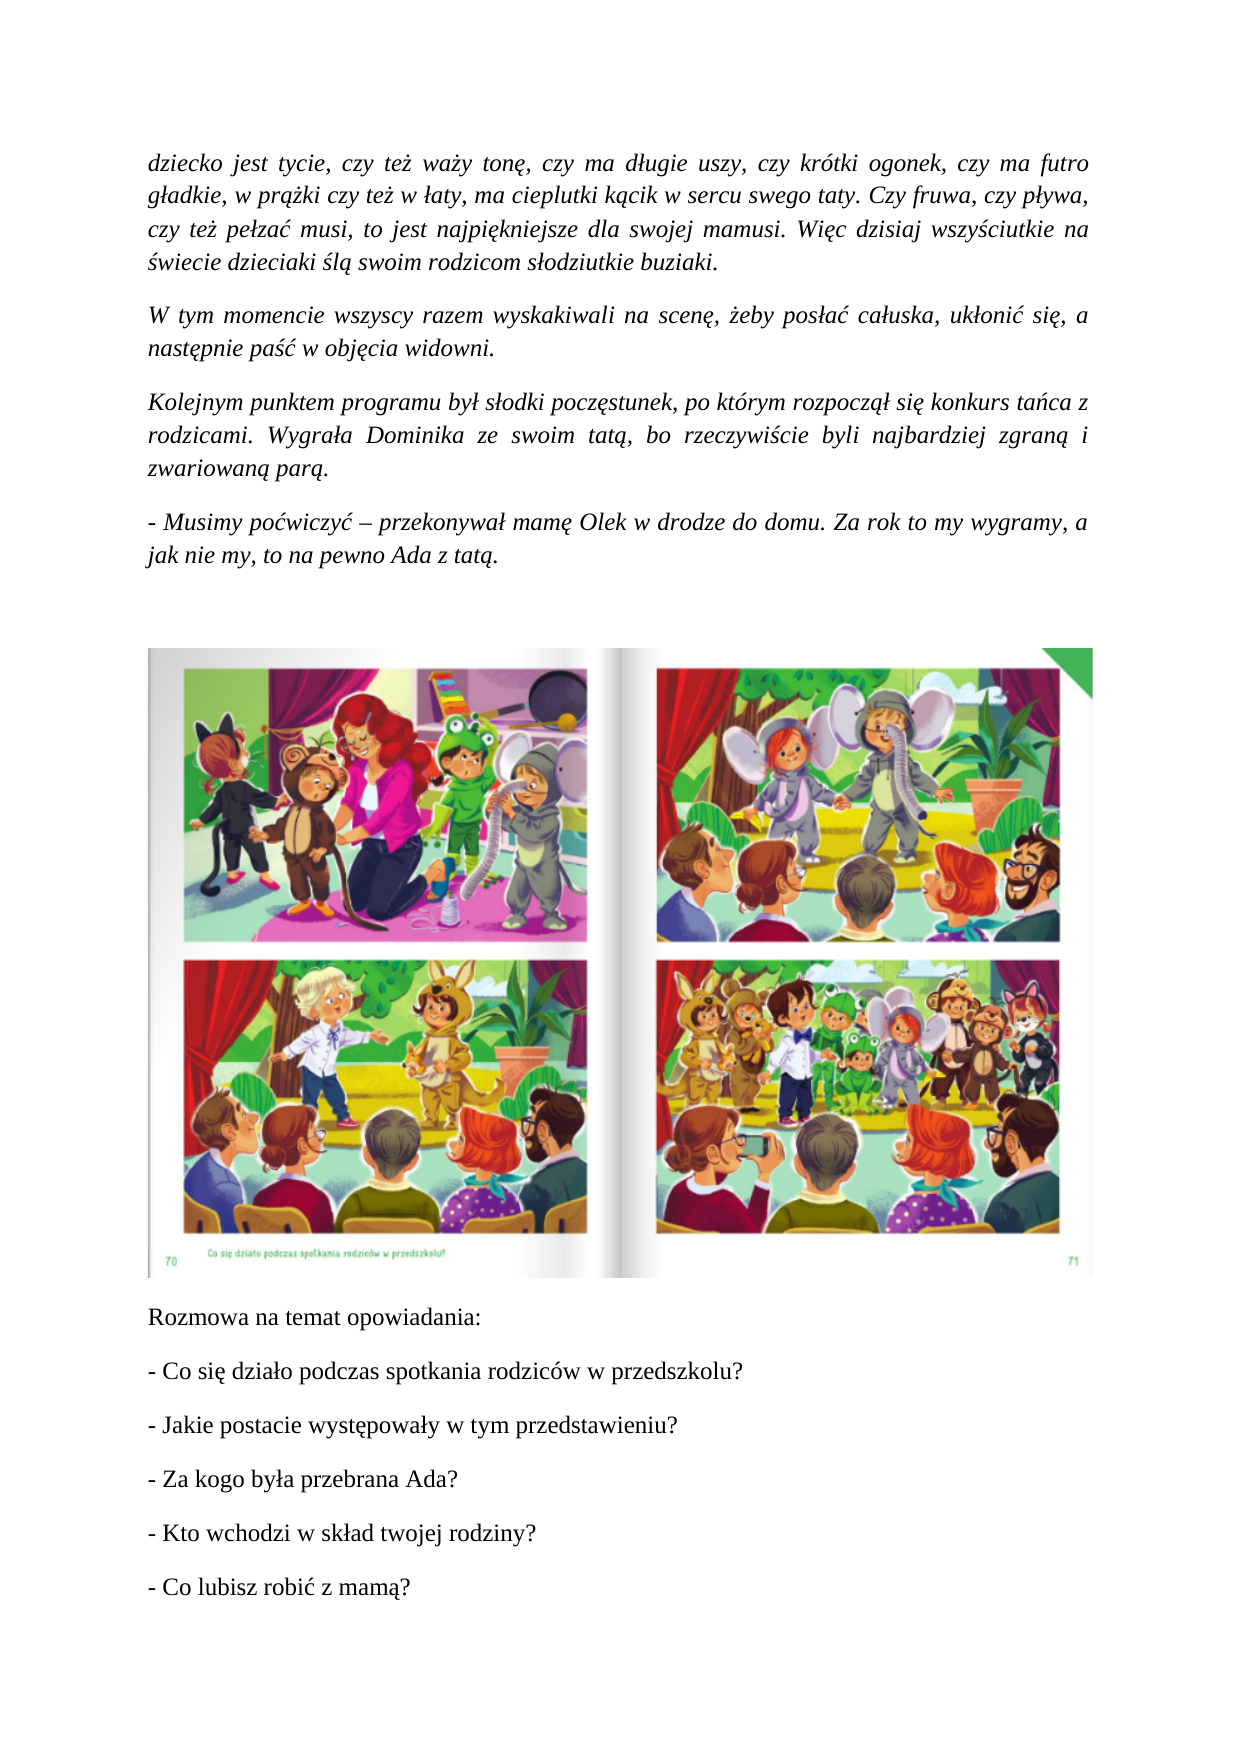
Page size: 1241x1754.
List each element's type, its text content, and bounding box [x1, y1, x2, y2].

text - Za kogo była przebrana Ada? [148, 1464, 1093, 1493]
text Kolejnym punktem programu był słodki poczęstunek, po którym rozpoczął się konkurs tańca z rodzicami. Wygrała Dominika ze swoim tatą, bo rzeczywiście byli najbardziej zgraną i zwariowaną parą. [148, 387, 1093, 482]
text - Musimy poćwiczyć – przekonywał mamę Olek w drodze do domu. Za rok to my wygramy, a jak nie my, to na pewno Ada z tatą. [148, 507, 1093, 569]
text - Co lubisz robić z mamą? [148, 1572, 1093, 1601]
text W tym momencie wszyscy razem wyskakiwali na scenę, żeby posłać całuska, ukłonić się, a następnie paść w objęcia widowni. [148, 301, 1093, 362]
text - Co się działo podczas spotkania rodziców w przedszkolu? [148, 1356, 1093, 1385]
text - Kto wchodzi w skład twojej rodziny? [148, 1518, 1093, 1547]
text dziecko jest tycie, czy też waży tonę, czy ma długie uszy, czy krótki ogonek, czy ma futro gładkie, w prążki czy też w łaty, ma cieplutki kącik w sercu swego taty. Czy fruwa, czy pływa, czy też pełzać musi, to jest najpiękniejsze dla swojej mamusi. Więc dzisiaj wszyściutkie na świecie dzieciaki ślą swoim rodzicom słodziutkie buziaki. [148, 148, 1093, 275]
text Rozmowa na temat opowiadania: [148, 1302, 1093, 1331]
text - Jakie postacie występowały w tym przedstawieniu? [148, 1410, 1093, 1439]
